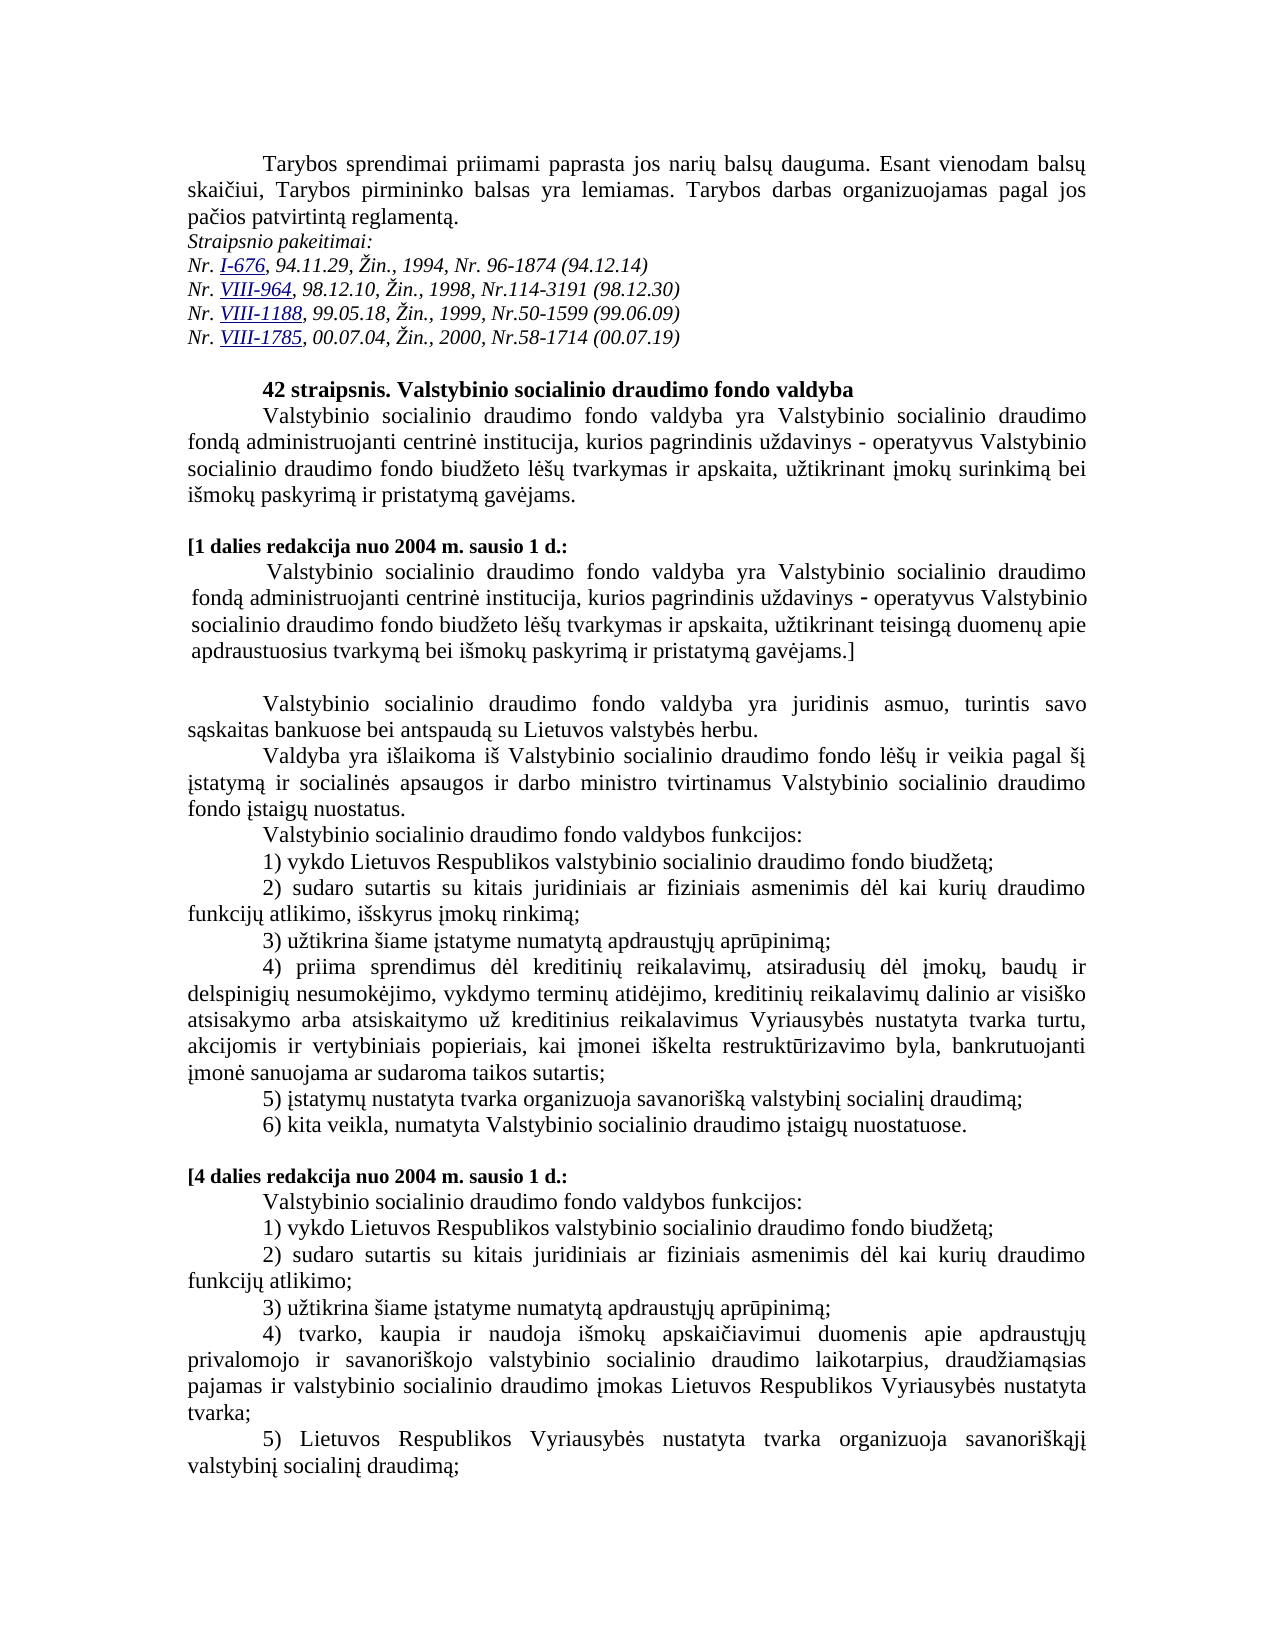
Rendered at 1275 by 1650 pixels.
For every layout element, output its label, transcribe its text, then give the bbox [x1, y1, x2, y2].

list 4) priima sprendimus dėl kreditinių reikalavimų, atsiradusių dėl įmokų, baudų ir delspinigių nesumokėjimo, vykdymo terminų atidėjimo, kreditinių reikalavimų dalinio ar visiško atsisakymo arba atsiskaitymo už kreditinius reikalavimus Vyriausybės nustatyta tvarka turtu, akcijomis ir vertybiniais popieriais, kai įmonei iškelta restruktūrizavimo byla, bankrutuojanti įmonė sanuojama ar sudaroma taikos sutartis; [187, 953, 1087, 1085]
text Nr. VIII-964, 98.12.10, Žin., 1998, Nr.114-3191 (98.12.30) [187, 277, 1087, 301]
text Tarybos sprendimai priimami paprasta jos narių balsų dauguma. Esant vienodam balsų skaičiui, Tarybos pirmininko balsas yra lemiamas. Tarybos darbas organizuojamas pagal jos pačios patvirtintą reglamentą. [187, 150, 1087, 229]
text Valstybinio socialinio draudimo fondo valdyba yra Valstybinio socialinio draudimo fondą administruojanti centrinė institucija, kurios pagrindinis uždavinys - operatyvus Valstybinio socialinio draudimo fondo biudžeto lėšų tvarkymas ir apskaita, užtikrinant įmokų surinkimą bei išmokų paskyrimą ir pristatymą gavėjams. [187, 402, 1087, 507]
list 1) vykdo Lietuvos Respublikos valstybinio socialinio draudimo fondo biudžetą; [187, 848, 1087, 874]
text Valstybinio socialinio draudimo fondo valdyba yra Valstybinio socialinio draudimo fondą administruojanti centrinė institucija, kurios pagrindinis uždavinys  operatyvus Valstybinio socialinio draudimo fondo biudžeto lėšų tvarkymas ir apskaita, užtikrinant teisingą duomenų apie apdraustuosius tvarkymą bei išmokų paskyrimą ir pristatymą gavėjams.] [191, 558, 1087, 663]
text 4) tvarko, kaupia ir naudoja išmokų apskaičiavimui duomenis apie apdraustųjų privalomojo ir savanoriškojo valstybinio socialinio draudimo laikotarpius, draudžiamąsias pajamas ir valstybinio socialinio draudimo įmokas Lietuvos Respublikos Vyriausybės nustatyta tvarka; [187, 1320, 1087, 1425]
text Valstybinio socialinio draudimo fondo valdybos funkcijos: [187, 1188, 1087, 1214]
text Valdyba yra išlaikoma iš Valstybinio socialinio draudimo fondo lėšų ir veikia pagal šį įstatymą ir socialinės apsaugos ir darbo ministro tvirtinamus Valstybinio socialinio draudimo fondo įstaigų nuostatus. [187, 742, 1087, 821]
text Straipsnio pakeitimai: [187, 229, 1087, 253]
text 5) Lietuvos Respublikos Vyriausybės nustatyta tvarka organizuoja savanoriškąjį valstybinį socialinį draudimą; [187, 1425, 1087, 1478]
list 5) įstatymų nustatyta tvarka organizuoja savanorišką valstybinį socialinį draudimą; [187, 1085, 1087, 1111]
text 42 straipsnis. Valstybinio socialinio draudimo fondo valdyba [187, 376, 1087, 402]
text 1) vykdo Lietuvos Respublikos valstybinio socialinio draudimo fondo biudžetą; [187, 1214, 1087, 1241]
list 2) sudaro sutartis su kitais juridiniais ar fiziniais asmenimis dėl kai kurių draudimo funkcijų atlikimo, išskyrus įmokų rinkimą; [187, 874, 1087, 927]
text Valstybinio socialinio draudimo fondo valdyba yra juridinis asmuo, turintis savo sąskaitas bankuose bei antspaudą su Lietuvos valstybės herbu. [187, 690, 1087, 742]
list 6) kita veikla, numatyta Valstybinio socialinio draudimo įstaigų nuostatuose. [187, 1111, 1087, 1138]
text 2) sudaro sutartis su kitais juridiniais ar fiziniais asmenimis dėl kai kurių draudimo funkcijų atlikimo; [187, 1241, 1087, 1293]
text [1 dalies redakcija nuo 2004 m. sausio 1 d.: [187, 534, 1087, 558]
text Nr. I-676, 94.11.29, Žin., 1994, Nr. 96-1874 (94.12.14) [187, 253, 1087, 277]
text [4 dalies redakcija nuo 2004 m. sausio 1 d.: [187, 1164, 1087, 1188]
text Nr. VIII-1188, 99.05.18, Žin., 1999, Nr.50-1599 (99.06.09) [187, 301, 1087, 325]
text Valstybinio socialinio draudimo fondo valdybos funkcijos: [187, 821, 1087, 848]
text 3) užtikrina šiame įstatyme numatytą apdraustųjų aprūpinimą; [187, 1293, 1087, 1320]
list 3) užtikrina šiame įstatyme numatytą apdraustųjų aprūpinimą; [187, 927, 1087, 953]
text Nr. VIII-1785, 00.07.04, Žin., 2000, Nr.58-1714 (00.07.19) [187, 325, 1087, 349]
